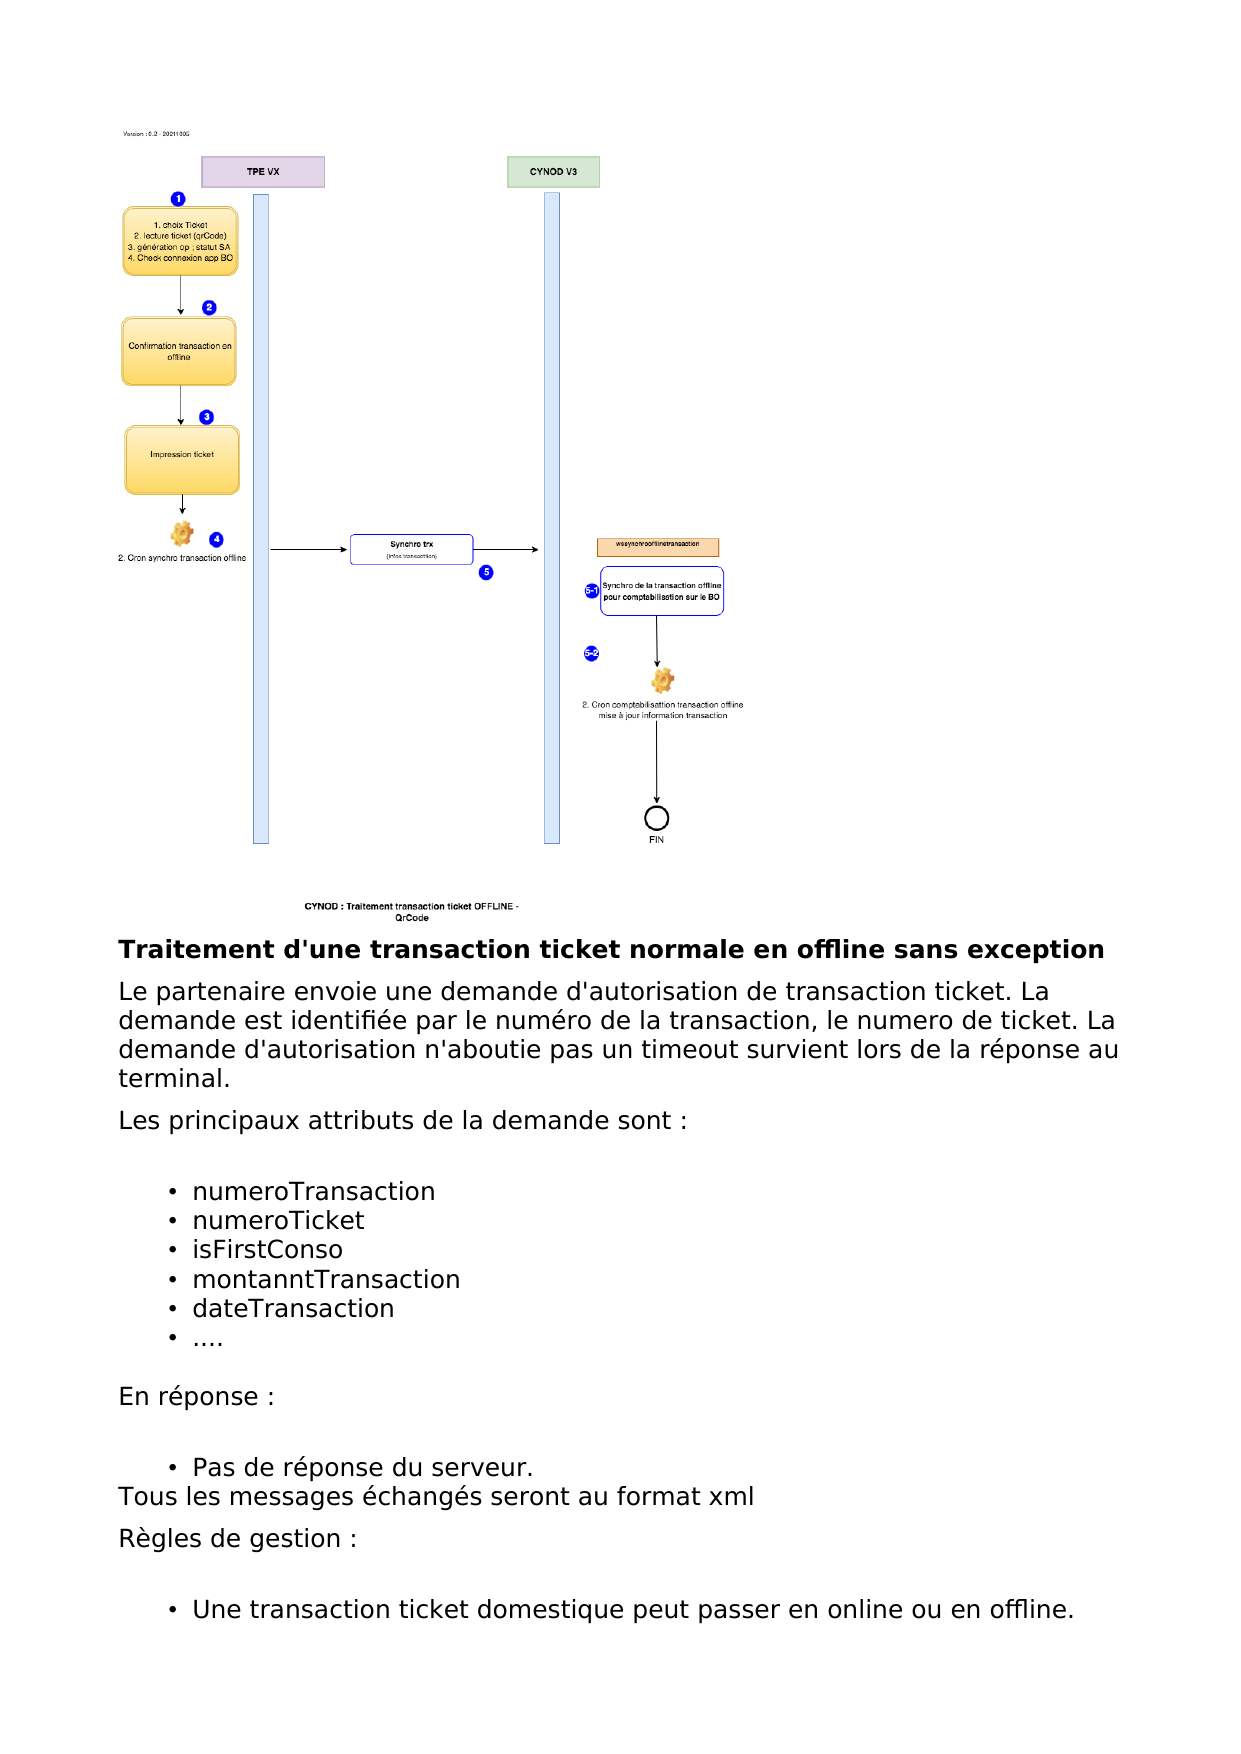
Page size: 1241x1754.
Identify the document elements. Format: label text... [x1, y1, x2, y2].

list dateTransaction [177, 1294, 1122, 1323]
text Le partenaire envoie une demande d'autorisation de transaction ticket. La demande est identifiée par le numéro de la transaction, le numero de ticket. La demande d'autorisation n'aboutie pas un timeout survient lors de la réponse au terminal. [118, 977, 1122, 1094]
list montanntTransaction [177, 1265, 1122, 1294]
list numeroTicket [177, 1207, 1122, 1236]
list numeroTransaction [177, 1177, 1122, 1207]
text Règles de gestion : [118, 1524, 1122, 1553]
text Les principaux attributs de la demande sont : [118, 1106, 1122, 1135]
list isFirstConso [177, 1236, 1122, 1265]
list Pas de réponse du serveur. [177, 1453, 1122, 1482]
text En réponse : [118, 1382, 1122, 1411]
list .... [177, 1323, 1122, 1352]
picture [118, 118, 744, 923]
text Traitement d'une transaction ticket normale en offline sans exception [118, 935, 1122, 964]
list Une transaction ticket domestique peut passer en online ou en offline. [177, 1595, 1122, 1624]
text Tous les messages échangés seront au format xml [118, 1482, 1122, 1511]
